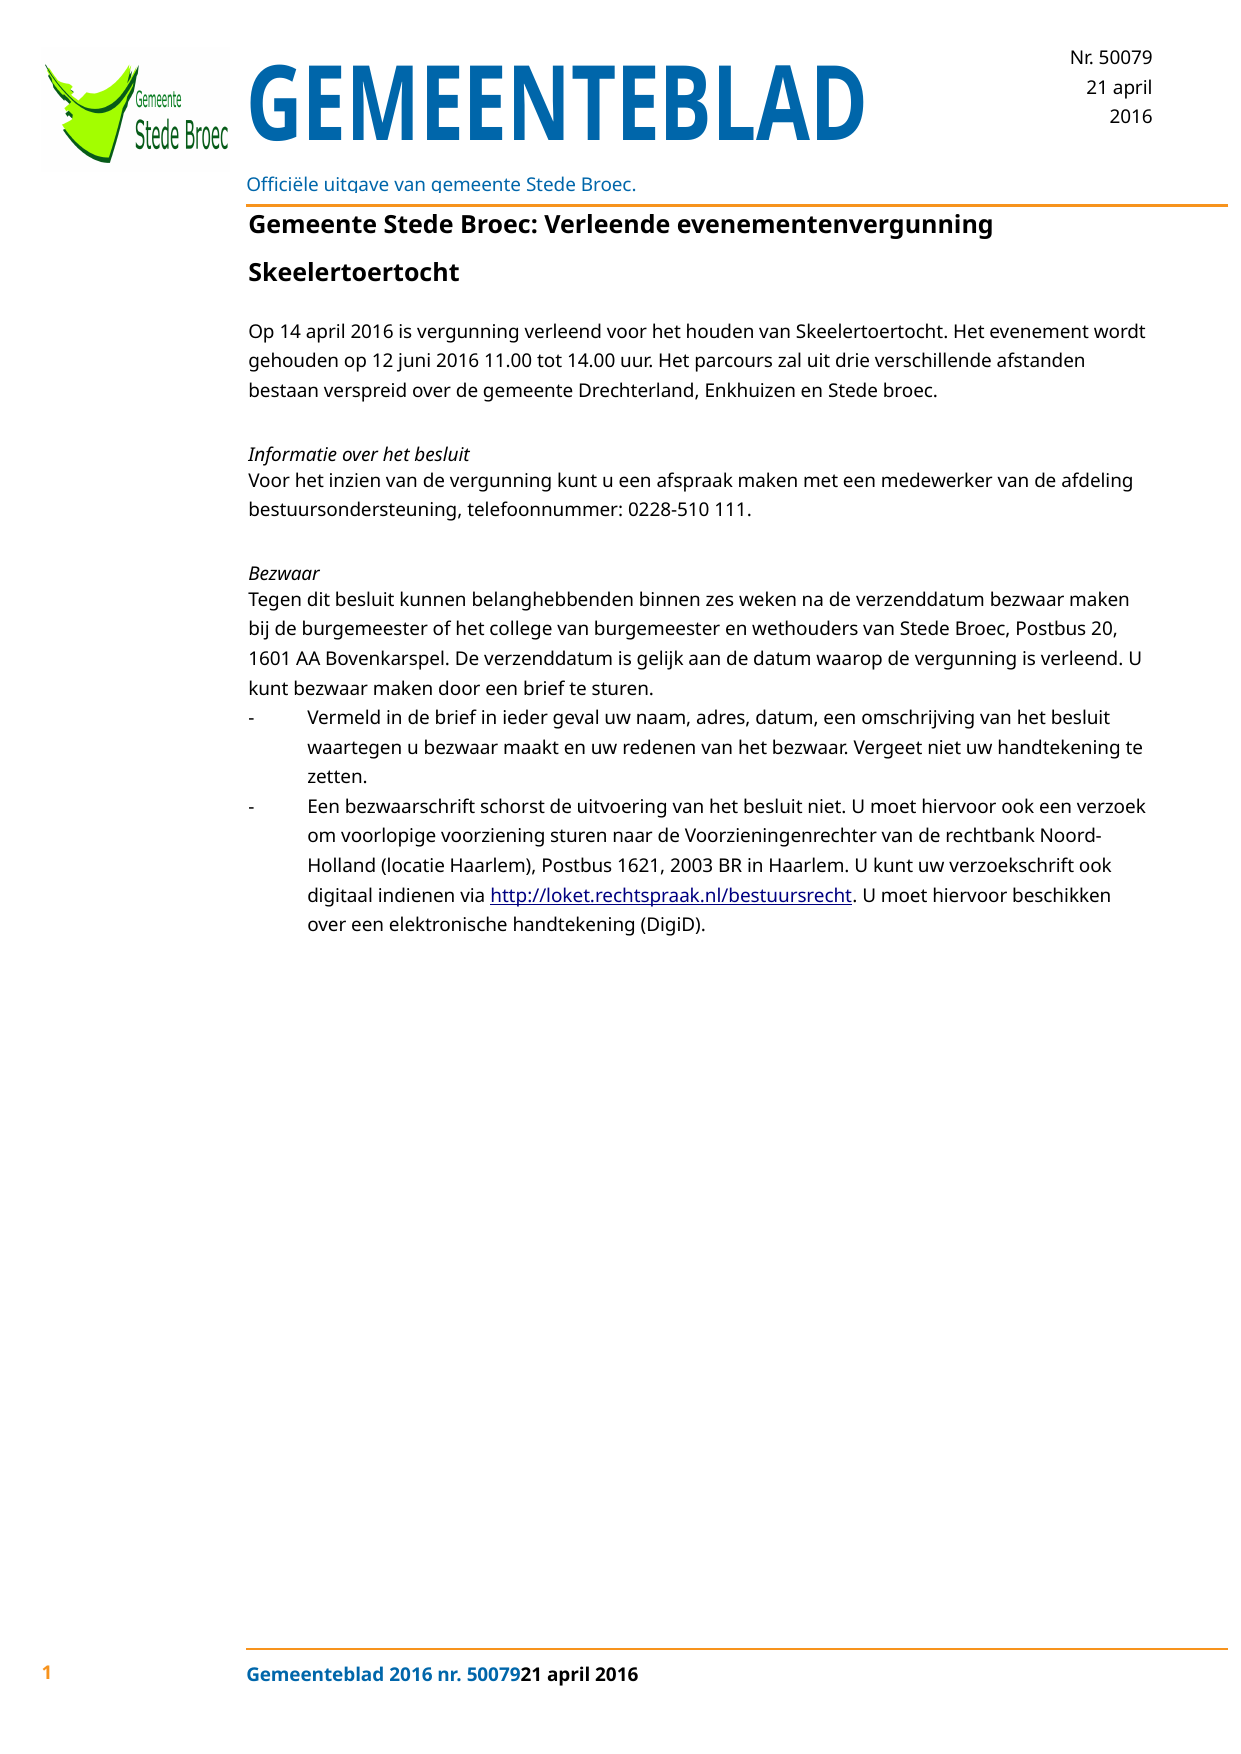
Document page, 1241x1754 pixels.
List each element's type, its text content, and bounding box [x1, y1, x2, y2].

text Informatie over het besluit [248, 441, 1152, 467]
list Een bezwaarschrift schorst de uitvoering van het besluit niet. U moet hiervoor ook een verzoek om voorlopige voorziening sturen naar de Voorzieningenrechter van de rechtbank Noord-Holland (locatie Haarlem), Postbus 1621, 2003 BR in Haarlem. U kunt uw verzoekschrift ook digitaal indienen via http://loket.rechtspraak.nl/bestuursrecht. U moet hiervoor beschikken over een elektronische handtekening (DigiD). [248, 793, 1152, 937]
list Vermeld in de brief in ieder geval uw naam, adres, datum, een omschrijving van het besluit waartegen u bezwaar maakt en uw redenen van het bezwaar. Vergeet niet uw handtekening te zetten. [248, 704, 1152, 789]
text Voor het inzien van de vergunning kunt u een afspraak maken met een medewerker van de afdeling bestuursondersteuning, telefoonnummer: 0228-510 111. [248, 467, 1152, 522]
picture [41, 47, 231, 172]
text Bezwaar [248, 560, 1152, 586]
text Gemeente Stede Broec: Verleende evenementenvergunning Skeelertoertocht [248, 207, 1152, 288]
text Tegen dit besluit kunnen belanghebbenden binnen zes weken na de verzenddatum bezwaar maken bij de burgemeester of het college van burgemeester en wethouders van Stede Broec, Postbus 20, 1601 AA Bovenkarspel. De verzenddatum is gelijk aan de datum waarop de vergunning is verleend. U kunt bezwaar maken door een brief te sturen. [248, 586, 1152, 701]
text Op 14 april 2016 is vergunning verleend voor het houden van Skeelertoertocht. Het evenement wordt gehouden op 12 juni 2016 11.00 tot 14.00 uur. Het parcours zal uit drie verschillende afstanden bestaan verspreid over de gemeente Drechterland, Enkhuizen en Stede broec. [248, 318, 1152, 403]
